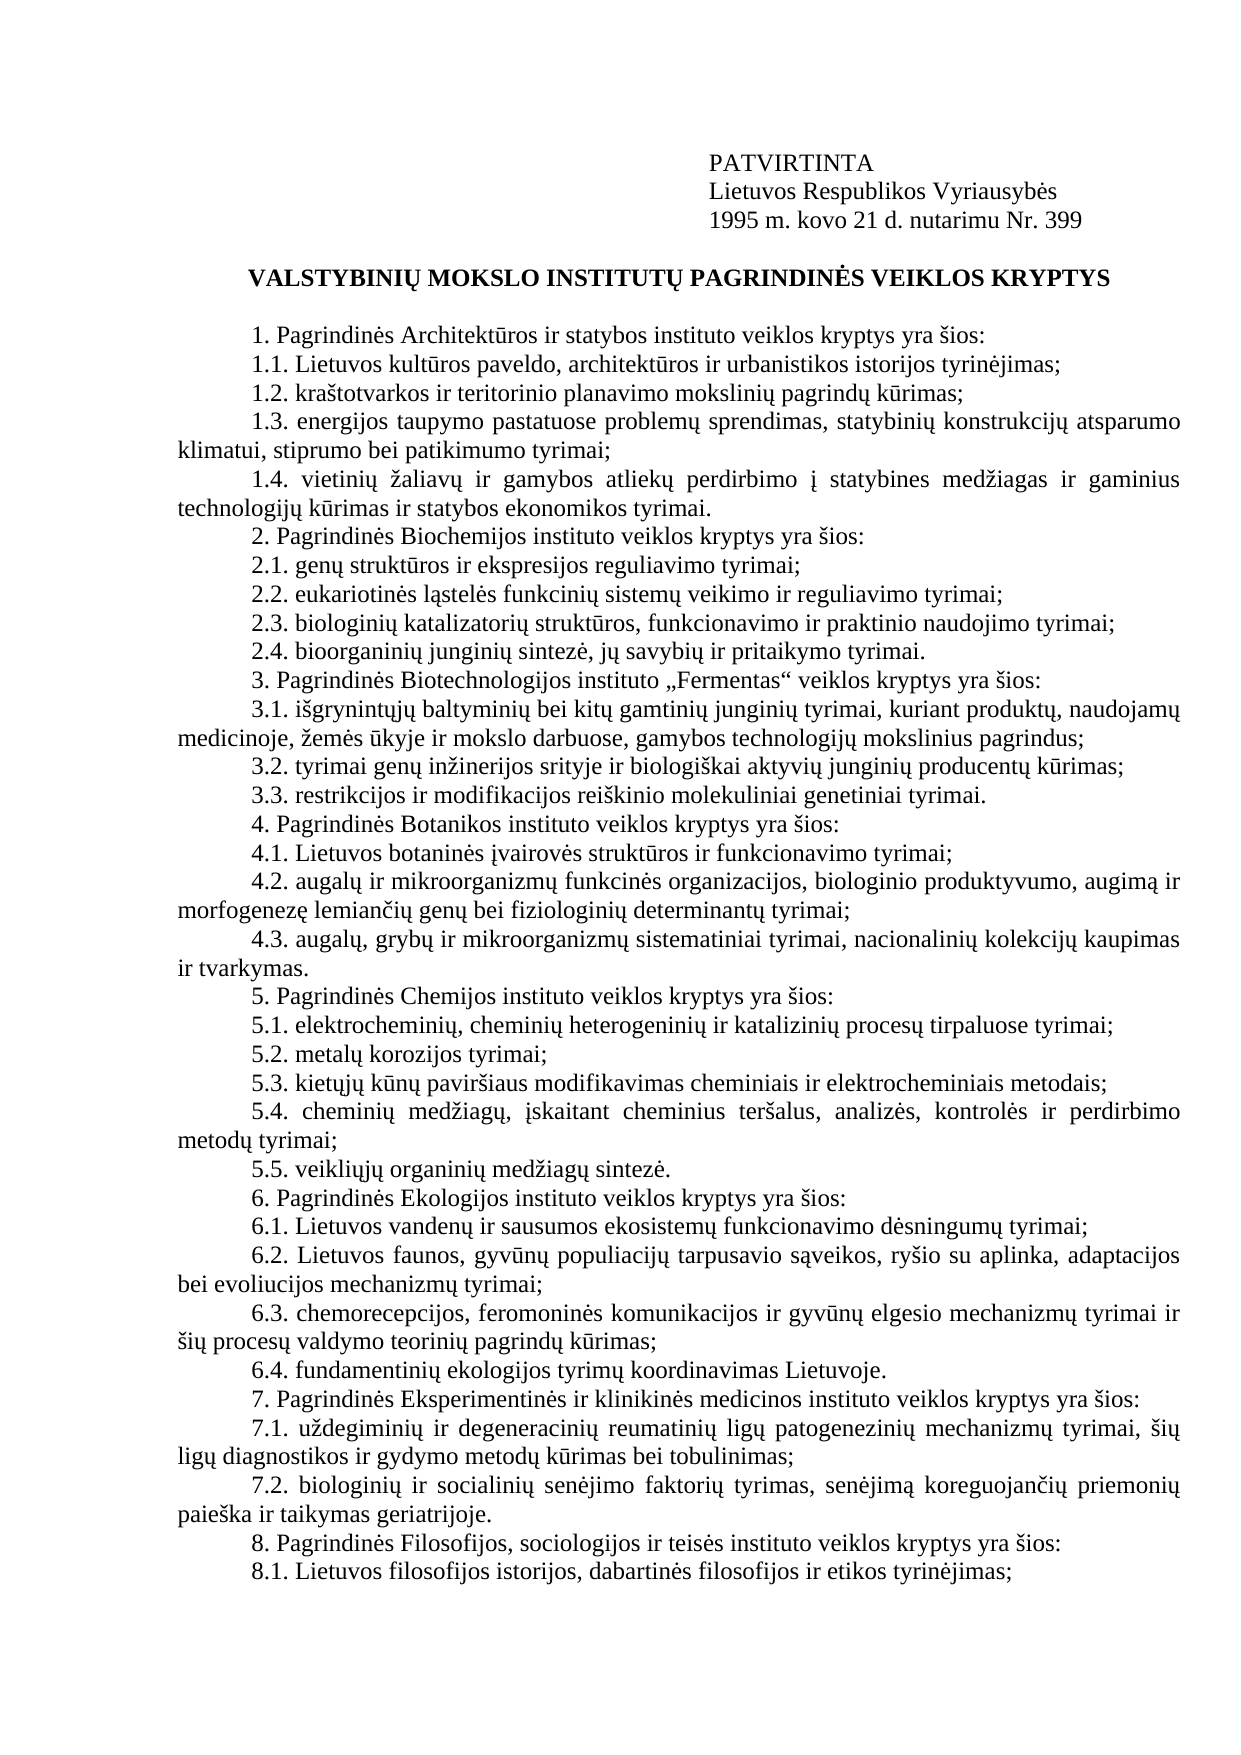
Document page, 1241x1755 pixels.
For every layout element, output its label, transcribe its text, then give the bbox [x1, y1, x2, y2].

text 5. Pagrindinės Chemijos instituto veiklos kryptys yra šios: [177, 981, 1181, 1010]
text 3.2. tyrimai genų inžinerijos srityje ir biologiškai aktyvių junginių producentų kūrimas; [177, 751, 1181, 780]
text 5.2. metalų korozijos tyrimai; [177, 1039, 1181, 1068]
text 1.3. energijos taupymo pastatuose problemų sprendimas, statybinių konstrukcijų atsparumo klimatui, stiprumo bei patikimumo tyrimai; [177, 406, 1181, 464]
text 2.2. eukariotinės ląstelės funkcinių sistemų veikimo ir reguliavimo tyrimai; [177, 579, 1181, 608]
text 3.1. išgrynintųjų baltyminių bei kitų gamtinių junginių tyrimai, kuriant produktų, naudojamų medicinoje, žemės ūkyje ir mokslo darbuose, gamybos technologijų mokslinius pagrindus; [177, 694, 1181, 751]
text 8. Pagrindinės Filosofijos, sociologijos ir teisės instituto veiklos kryptys yra šios: [177, 1528, 1181, 1556]
text 7.1. uždegiminių ir degeneracinių reumatinių ligų patogenezinių mechanizmų tyrimai, šių ligų diagnostikos ir gydymo metodų kūrimas bei tobulinimas; [177, 1413, 1181, 1470]
text 7.2. biologinių ir socialinių senėjimo faktorių tyrimas, senėjimą koreguojančių priemonių paieška ir taikymas geriatrijoje. [177, 1470, 1181, 1528]
text 5.3. kietųjų kūnų paviršiaus modifikavimas cheminiais ir elektrocheminiais metodais; [177, 1068, 1181, 1096]
text 2.4. bioorganinių junginių sintezė, jų savybių ir pritaikymo tyrimai. [177, 636, 1181, 665]
text 6. Pagrindinės Ekologijos instituto veiklos kryptys yra šios: [177, 1183, 1181, 1211]
text 3. Pagrindinės Biotechnologijos instituto „Fermentas“ veiklos kryptys yra šios: [177, 665, 1181, 694]
text 5.4. cheminių medžiagų, įskaitant cheminius teršalus, analizės, kontrolės ir perdirbimo metodų tyrimai; [177, 1096, 1181, 1154]
text 6.1. Lietuvos vandenų ir sausumos ekosistemų funkcionavimo dėsningumų tyrimai; [177, 1211, 1181, 1240]
text 2.1. genų struktūros ir ekspresijos reguliavimo tyrimai; [177, 550, 1181, 579]
text 5.1. elektrocheminių, cheminių heterogeninių ir katalizinių procesų tirpaluose tyrimai; [177, 1010, 1181, 1039]
text PATVIRTINTA [177, 148, 1181, 176]
text 1995 m. kovo 21 d. nutarimu Nr. 399 [177, 205, 1181, 234]
text 8.1. Lietuvos filosofijos istorijos, dabartinės filosofijos ir etikos tyrinėjimas; [177, 1556, 1181, 1585]
text 4.2. augalų ir mikroorganizmų funkcinės organizacijos, biologinio produktyvumo, augimą ir morfogenezę lemiančių genų bei fiziologinių determinantų tyrimai; [177, 866, 1181, 924]
text Lietuvos Respublikos Vyriausybės [177, 176, 1181, 205]
text 3.3. restrikcijos ir modifikacijos reiškinio molekuliniai genetiniai tyrimai. [177, 780, 1181, 809]
text 6.3. chemorecepcijos, feromoninės komunikacijos ir gyvūnų elgesio mechanizmų tyrimai ir šių procesų valdymo teorinių pagrindų kūrimas; [177, 1298, 1181, 1355]
text 2.3. biologinių katalizatorių struktūros, funkcionavimo ir praktinio naudojimo tyrimai; [177, 608, 1181, 636]
text 6.4. fundamentinių ekologijos tyrimų koordinavimas Lietuvoje. [177, 1355, 1181, 1384]
text 1. Pagrindinės Architektūros ir statybos instituto veiklos kryptys yra šios: [177, 320, 1181, 349]
text 5.5. veikliųjų organinių medžiagų sintezė. [177, 1154, 1181, 1183]
text 2. Pagrindinės Biochemijos instituto veiklos kryptys yra šios: [177, 521, 1181, 550]
text 4.1. Lietuvos botaninės įvairovės struktūros ir funkcionavimo tyrimai; [177, 838, 1181, 866]
text 4.3. augalų, grybų ir mikroorganizmų sistematiniai tyrimai, nacionalinių kolekcijų kaupimas ir tvarkymas. [177, 924, 1181, 981]
text VALSTYBINIŲ MOKSLO INSTITUTŲ PAGRINDINĖS VEIKLOS KRYPTYS [177, 263, 1181, 291]
text 1.1. Lietuvos kultūros paveldo, architektūros ir urbanistikos istorijos tyrinėjimas; [177, 349, 1181, 378]
text 4. Pagrindinės Botanikos instituto veiklos kryptys yra šios: [177, 809, 1181, 838]
text 1.4. vietinių žaliavų ir gamybos atliekų perdirbimo į statybines medžiagas ir gaminius technologijų kūrimas ir statybos ekonomikos tyrimai. [177, 464, 1181, 521]
text 1.2. kraštotvarkos ir teritorinio planavimo mokslinių pagrindų kūrimas; [177, 378, 1181, 406]
text 7. Pagrindinės Eksperimentinės ir klinikinės medicinos instituto veiklos kryptys yra šios: [177, 1384, 1181, 1413]
text 6.2. Lietuvos faunos, gyvūnų populiacijų tarpusavio sąveikos, ryšio su aplinka, adaptacijos bei evoliucijos mechanizmų tyrimai; [177, 1240, 1181, 1298]
